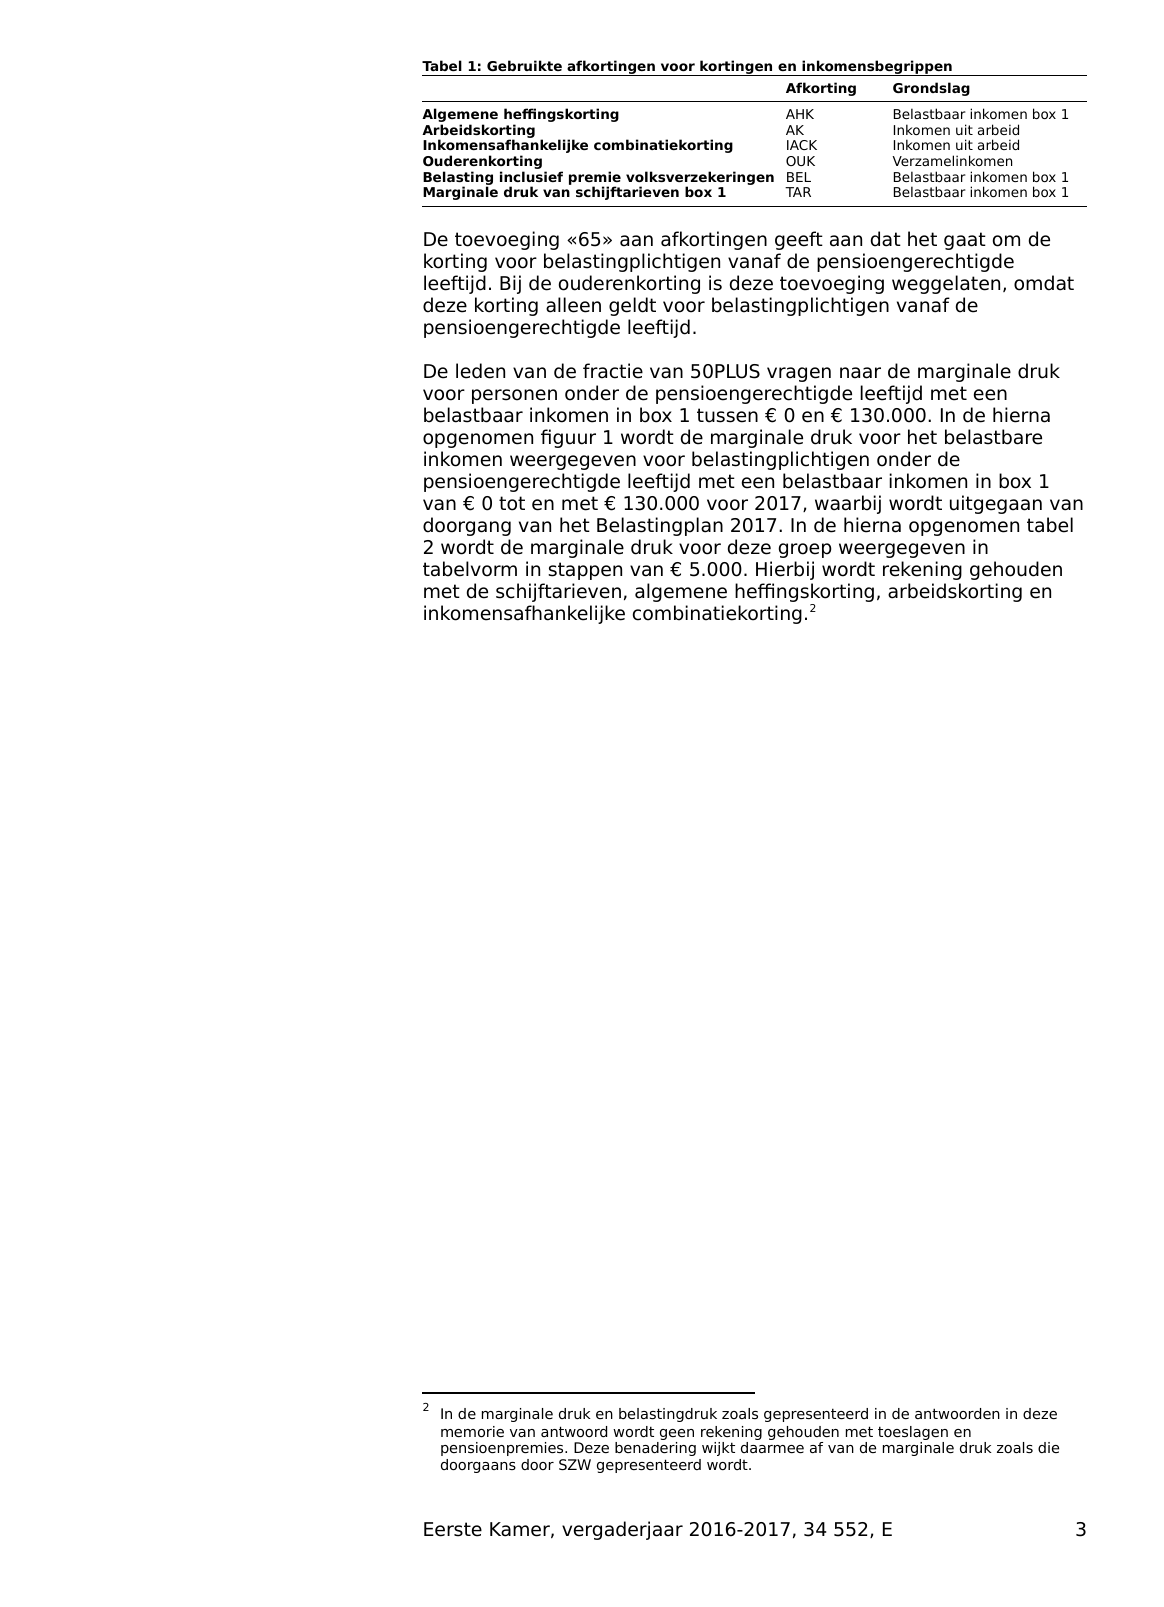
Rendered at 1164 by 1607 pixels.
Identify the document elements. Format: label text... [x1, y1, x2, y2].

table_cell Ouderenkorting [422, 154, 779, 169]
table_cell Grondslag [887, 76, 1087, 101]
table_cell Belasting inclusief premie volksverzekeringen [422, 170, 779, 185]
table_cell IACK [780, 138, 887, 154]
table_cell [422, 76, 779, 101]
table_header Tabel 1: Gebruikte afkortingen voor kortingen en inkomensbegrippen [422, 59, 1087, 75]
table_cell Algemene heffingskorting [422, 102, 779, 122]
text De toevoeging «65» aan afkortingen geeft aan dat het gaat om de korting voor belastingplichtigen vanaf de pensioengerechtigde leeftijd. Bij de ouderenkorting is deze toevoeging weggelaten, omdat deze korting alleen geldt voor belastingplichtigen vanaf de pensioengerechtigde leeftijd. [422, 229, 1087, 339]
text In de marginale druk en belastingdruk zoals gepresenteerd in de antwoorden in deze memorie van antwoord wordt geen rekening gehouden met toeslagen en pensioenpremies. Deze benadering wijkt daarmee af van de marginale druk zoals die doorgaans door SZW gepresenteerd wordt. [422, 1402, 1087, 1474]
table_cell OUK [780, 154, 887, 169]
table_cell AK [780, 123, 887, 138]
table_cell Marginale druk van schijftarieven box 1 [422, 185, 779, 206]
text De leden van de fractie van 50PLUS vragen naar de marginale druk voor personen onder de pensioengerechtigde leeftijd met een belastbaar inkomen in box 1 tussen € 0 en € 130.000. In de hierna opgenomen figuur 1 wordt de marginale druk voor het belastbare inkomen weergegeven voor belastingplichtigen onder de pensioengerechtigde leeftijd met een belastbaar inkomen in box 1 van € 0 tot en met € 130.000 voor 2017, waarbij wordt uitgegaan van doorgang van het Belastingplan 2017. In de hierna opgenomen tabel 2 wordt de marginale druk voor deze groep weergegeven in tabelvorm in stappen van € 5.000. Hierbij wordt rekening gehouden met de schijftarieven, algemene heffingskorting, arbeidskorting en inkomensafhankelijke combinatiekorting. [422, 361, 1087, 625]
table_cell Belastbaar inkomen box 1 [887, 170, 1087, 185]
table_cell Belastbaar inkomen box 1 [887, 102, 1087, 122]
table_cell Verzamelinkomen [887, 154, 1087, 169]
table_cell Afkorting [780, 76, 887, 101]
table_cell AHK [780, 102, 887, 122]
table_cell Belastbaar inkomen box 1 [887, 185, 1087, 206]
table_cell TAR [780, 185, 887, 206]
table_cell Inkomen uit arbeid [887, 123, 1087, 138]
table_cell BEL [780, 170, 887, 185]
table_cell Inkomensafhankelijke combinatiekorting [422, 138, 779, 154]
table_cell Arbeidskorting [422, 123, 779, 138]
table_cell Inkomen uit arbeid [887, 138, 1087, 154]
